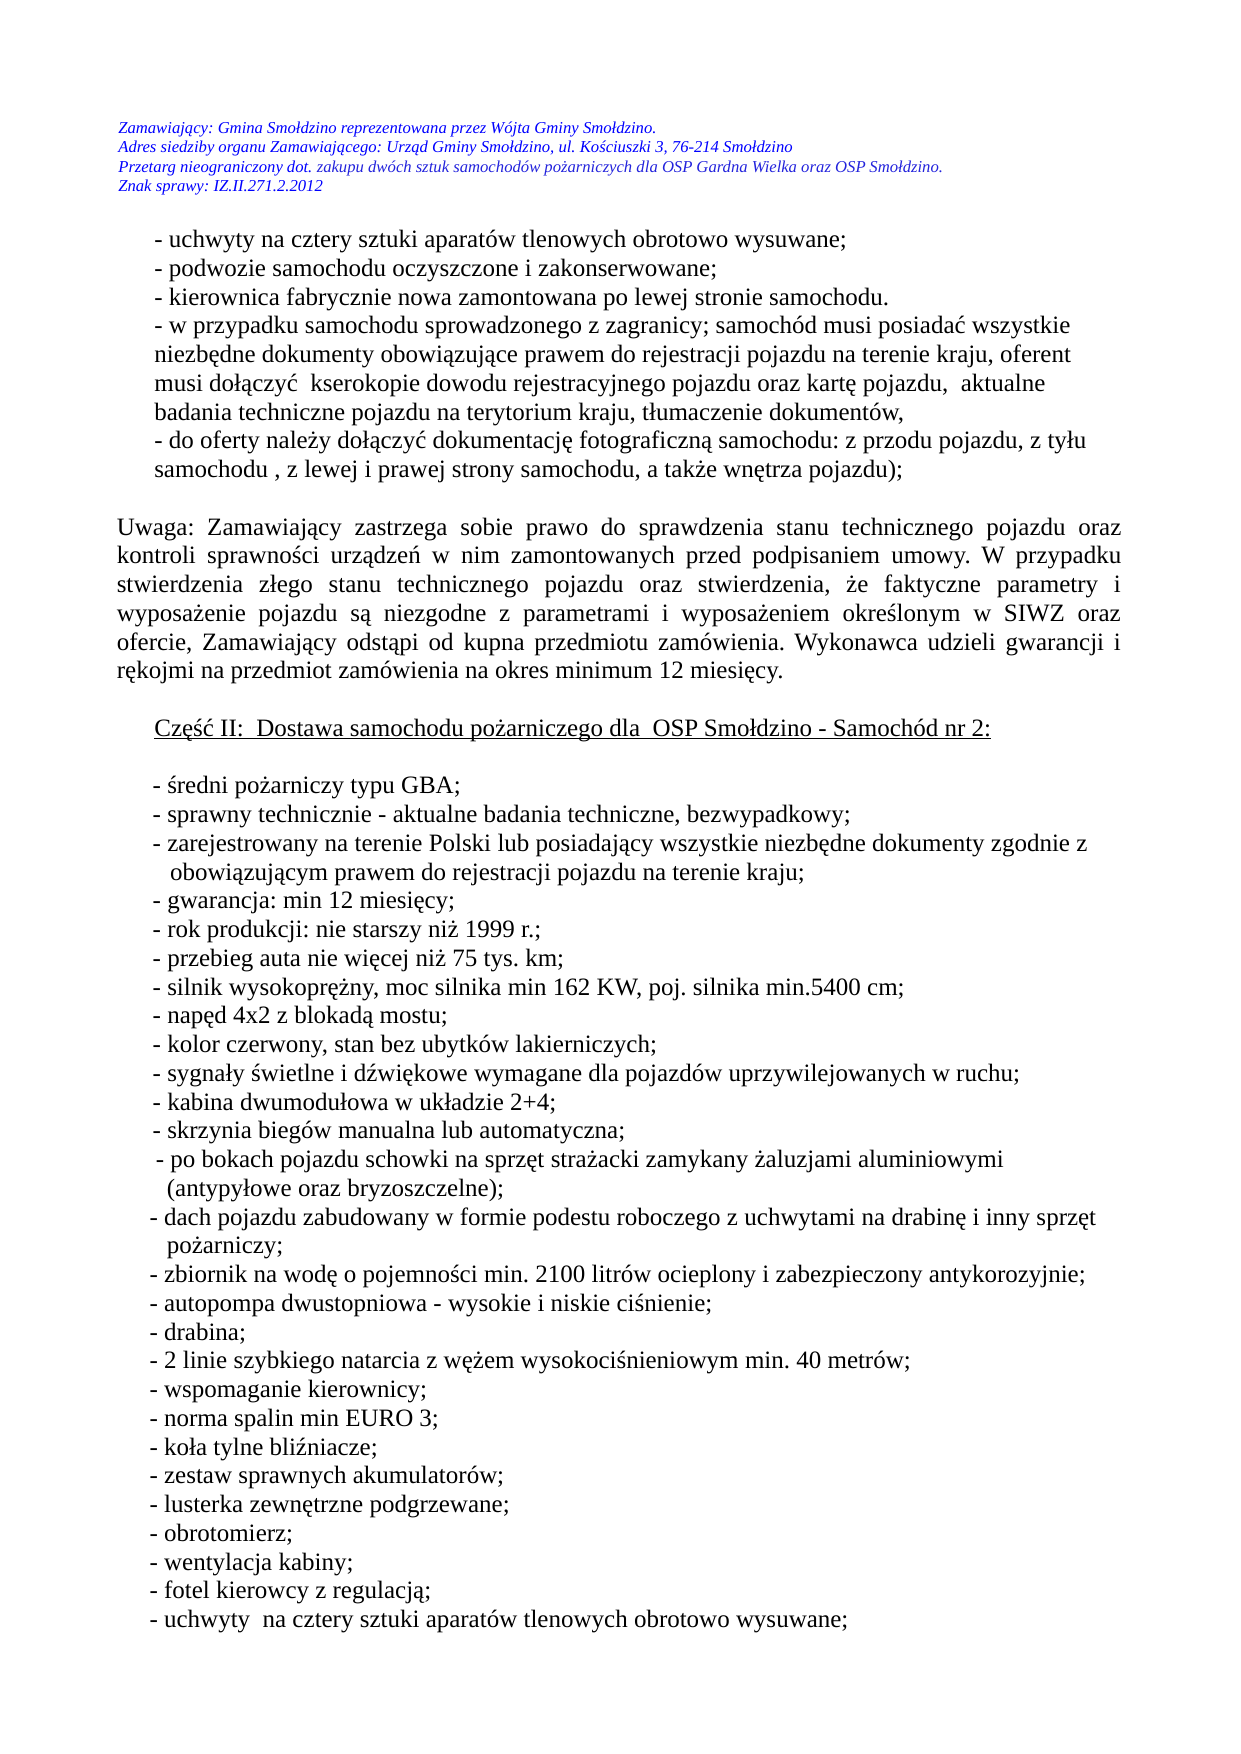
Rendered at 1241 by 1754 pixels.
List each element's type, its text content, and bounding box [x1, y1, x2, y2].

list - lusterka zewnętrzne podgrzewane; [149, 1489, 1122, 1518]
text Uwaga: Zamawiający zastrzega sobie prawo do sprawdzenia stanu technicznego pojazdu oraz kontroli sprawności urządzeń w nim zamontowanych przed podpisaniem umowy. W przypadku stwierdzenia złego stanu technicznego pojazdu oraz stwierdzenia, że faktyczne parametry i wyposażenie pojazdu są niezgodne z parametrami i wyposażeniem określonym w SIWZ oraz ofercie, Zamawiający odstąpi od kupna przedmiotu zamówienia. Wykonawca udzieli gwarancji i rękojmi na przedmiot zamówienia na okres minimum 12 miesięcy. [90, 512, 1122, 684]
list - fotel kierowcy z regulacją; - uchwyty na cztery sztuki aparatów tlenowych obrotowo wysuwane; [149, 1576, 1122, 1633]
list - wentylacja kabiny; [149, 1547, 1122, 1576]
list - norma spalin min EURO 3; [149, 1403, 1122, 1432]
text - uchwyty na cztery sztuki aparatów tlenowych obrotowo wysuwane; - podwozie samochodu oczyszczone i zakonserwowane; - kierownica fabrycznie nowa zamontowana po lewej stronie samochodu. - w przypadku samochodu sprowadzonego z zagranicy; samochód musi posiadać wszystkie niezbędne dokumenty obowiązujące prawem do rejestracji pojazdu na terenie kraju, oferent musi dołączyć kserokopie dowodu rejestracyjnego pojazdu oraz kartę pojazdu, aktualne badania techniczne pojazdu na terytorium kraju, tłumaczenie dokumentów, - do oferty należy dołączyć dokumentację fotograficzną samochodu: z przodu pojazdu, z tyłu samochodu , z lewej i prawej strony samochodu, a także wnętrza pojazdu); [90, 224, 1122, 512]
list - obrotomierz; [149, 1518, 1122, 1547]
list - zestaw sprawnych akumulatorów; [149, 1461, 1122, 1489]
text Część II: Dostawa samochodu pożarniczego dla OSP Smołdzino - Samochód nr 2: [90, 713, 1122, 742]
list - po bokach pojazdu schowki na sprzęt strażacki zamykany żaluzjami aluminiowymi (antypyłowe oraz bryzoszczelne); - dach pojazdu zabudowany w formie podestu roboczego z uchwytami na drabinę i inny sprzęt pożarniczy; - zbiornik na wodę o pojemności min. 2100 litrów ocieplony i zabezpieczony antykorozyjnie; - autopompa dwustopniowa - wysokie i niskie ciśnienie; - drabina; - 2 linie szybkiego natarcia z wężem wysokociśnieniowym min. 40 metrów; - wspomaganie kierownicy; [149, 1144, 1122, 1403]
list - koła tylne bliźniacze; [149, 1432, 1122, 1461]
list - średni pożarniczy typu GBA; - sprawny technicznie - aktualne badania techniczne, bezwypadkowy; - zarejestrowany na terenie Polski lub posiadający wszystkie niezbędne dokumenty zgodnie z obowiązującym prawem do rejestracji pojazdu na terenie kraju; - gwarancja: min 12 miesięcy; - rok produkcji: nie starszy niż 1999 r.; - przebieg auta nie więcej niż 75 tys. km; - silnik wysokoprężny, moc silnika min 162 KW, poj. silnika min.5400 cm; - napęd 4x2 z blokadą mostu; - kolor czerwony, stan bez ubytków lakierniczych; - sygnały świetlne i dźwiękowe wymagane dla pojazdów uprzywilejowanych w ruchu; - kabina dwumodułowa w układzie 2+4; - skrzynia biegów manualna lub automatyczna; [152, 771, 1122, 1144]
